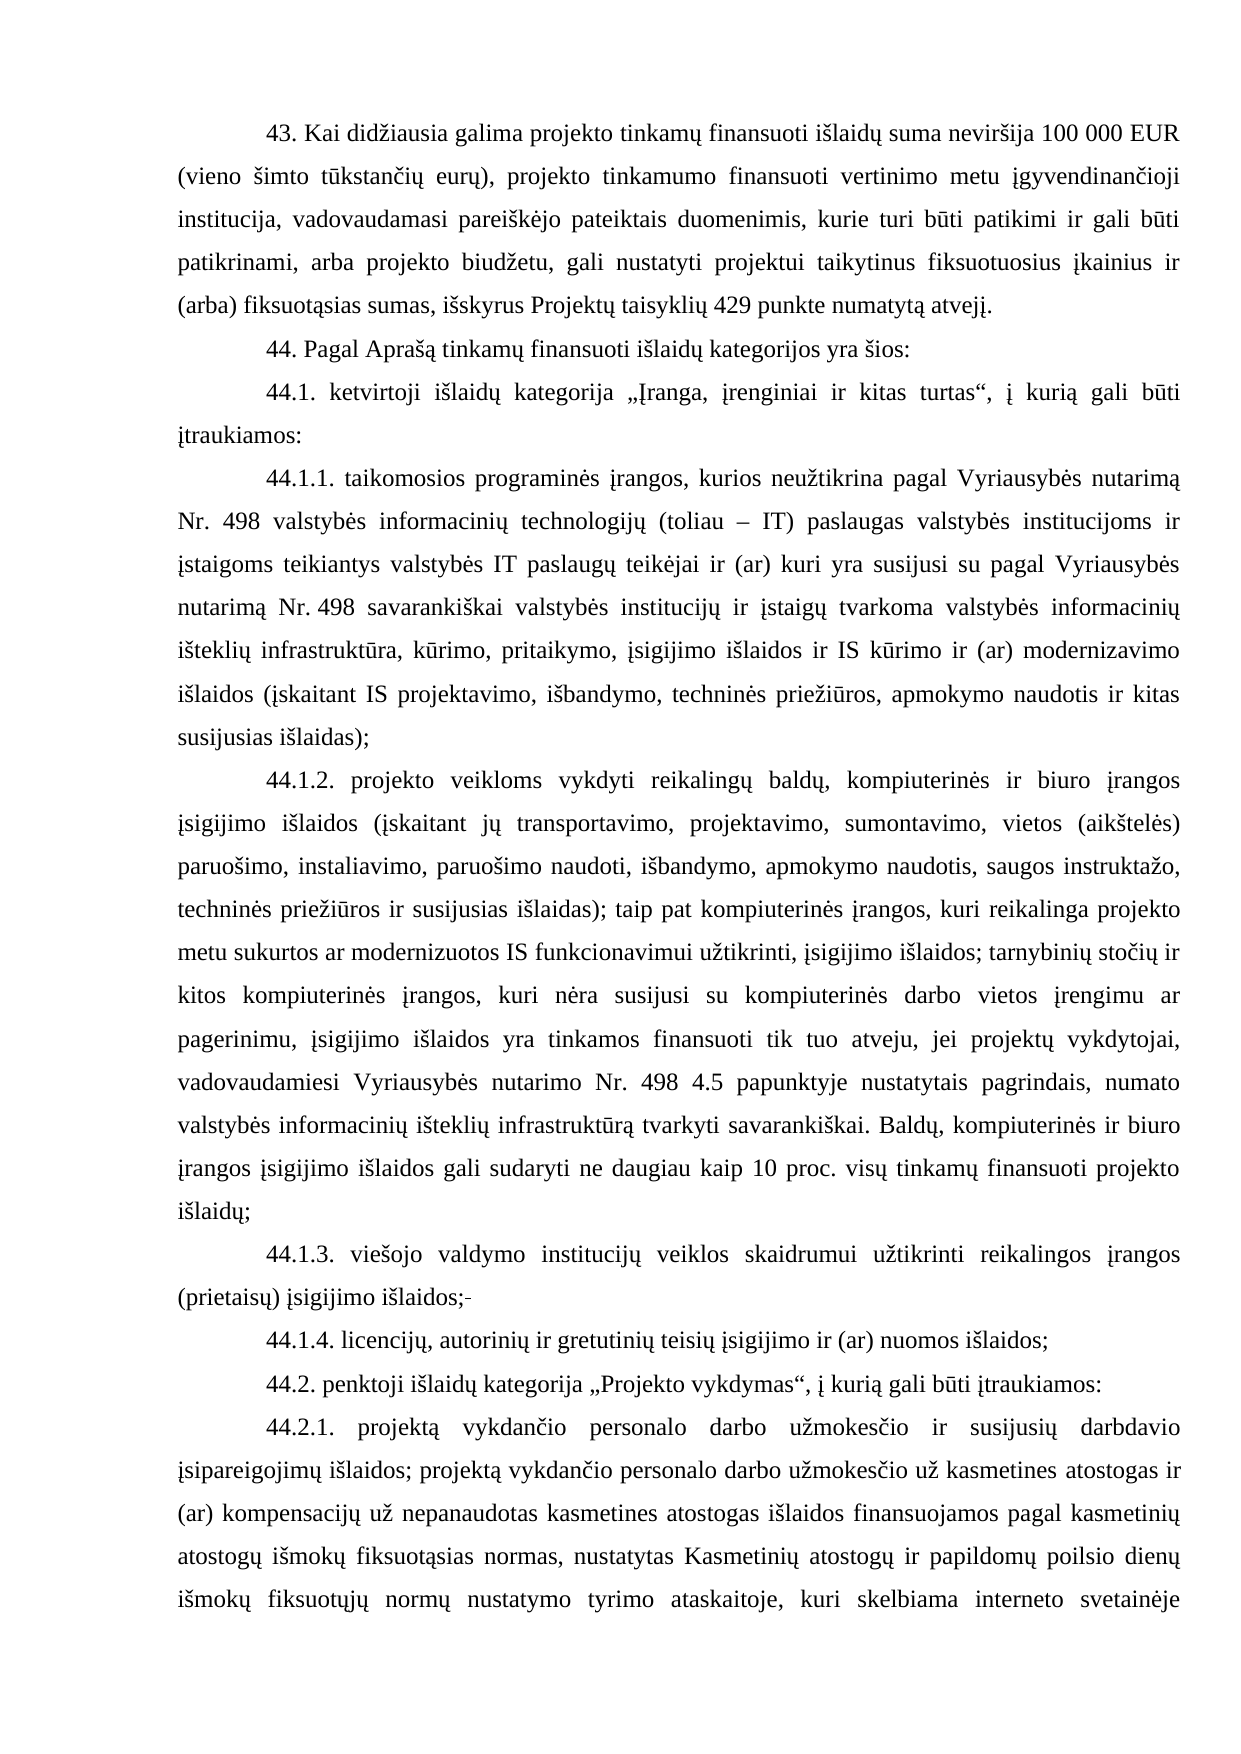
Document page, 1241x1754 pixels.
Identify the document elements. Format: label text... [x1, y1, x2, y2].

text 44.2. penktoji išlaidų kategorija „Projekto vykdymas“, į kurią gali būti įtraukiamos: [177, 1369, 1181, 1397]
text 44.1.3. viešojo valdymo institucijų veiklos skaidrumui užtikrinti reikalingos įrangos (prietaisų) įsigijimo išlaidos; [177, 1239, 1181, 1311]
text 44.1.2. projekto veikloms vykdyti reikalingų baldų, kompiuterinės ir biuro įrangos įsigijimo išlaidos (įskaitant jų transportavimo, projektavimo, sumontavimo, vietos (aikštelės) paruošimo, instaliavimo, paruošimo naudoti, išbandymo, apmokymo naudotis, saugos instruktažo, techninės priežiūros ir susijusias išlaidas); taip pat kompiuterinės įrangos, kuri reikalinga projekto metu sukurtos ar modernizuotos IS funkcionavimui užtikrinti, įsigijimo išlaidos; tarnybinių stočių ir kitos kompiuterinės įrangos, kuri nėra susijusi su kompiuterinės darbo vietos įrengimu ar pagerinimu, įsigijimo išlaidos yra tinkamos finansuoti tik tuo atveju, jei projektų vykdytojai, vadovaudamiesi Vyriausybės nutarimo Nr. 498 4.5 papunktyje nustatytais pagrindais, numato valstybės informacinių išteklių infrastruktūrą tvarkyti savarankiškai. Baldų, kompiuterinės ir biuro įrangos įsigijimo išlaidos gali sudaryti ne daugiau kaip 10 proc. visų tinkamų finansuoti projekto išlaidų; [177, 765, 1181, 1225]
text 44.1.1. taikomosios programinės įrangos, kurios neužtikrina pagal Vyriausybės nutarimą Nr. 498 valstybės informacinių technologijų (toliau – IT) paslaugas valstybės institucijoms ir įstaigoms teikiantys valstybės IT paslaugų teikėjai ir (ar) kuri yra susijusi su pagal Vyriausybės nutarimą Nr. 498 savarankiškai valstybės institucijų ir įstaigų tvarkoma valstybės informacinių išteklių infrastruktūra, kūrimo, pritaikymo, įsigijimo išlaidos ir IS kūrimo ir (ar) modernizavimo išlaidos (įskaitant IS projektavimo, išbandymo, techninės priežiūros, apmokymo naudotis ir kitas susijusias išlaidas); [177, 463, 1181, 751]
text 44.2.1. projektą vykdančio personalo darbo užmokesčio ir susijusių darbdavio įsipareigojimų išlaidos; projektą vykdančio personalo darbo užmokesčio už kasmetines atostogas ir (ar) kompensacijų už nepanaudotas kasmetines atostogas išlaidos finansuojamos pagal kasmetinių atostogų išmokų fiksuotąsias normas, nustatytas Kasmetinių atostogų ir papildomų poilsio dienų išmokų fiksuotųjų normų nustatymo tyrimo ataskaitoje, kuri skelbiama interneto svetainėje [177, 1412, 1181, 1613]
text 44.1. ketvirtoji išlaidų kategorija „Įranga, įrenginiai ir kitas turtas“, į kurią gali būti įtraukiamos: [177, 377, 1181, 449]
text 44.1.4. licencijų, autorinių ir gretutinių teisių įsigijimo ir (ar) nuomos išlaidos; [177, 1326, 1181, 1354]
text 44. Pagal Aprašą tinkamų finansuoti išlaidų kategorijos yra šios: [177, 334, 1181, 362]
text 43. Kai didžiausia galima projekto tinkamų finansuoti išlaidų suma neviršija 100 000 EUR (vieno šimto tūkstančių eurų), projekto tinkamumo finansuoti vertinimo metu įgyvendinančioji institucija, vadovaudamasi pareiškėjo pateiktais duomenimis, kurie turi būti patikimi ir gali būti patikrinami, arba projekto biudžetu, gali nustatyti projektui taikytinus fiksuotuosius įkainius ir (arba) fiksuotąsias sumas, išskyrus Projektų taisyklių 429 punkte numatytą atvejį. [177, 118, 1181, 319]
